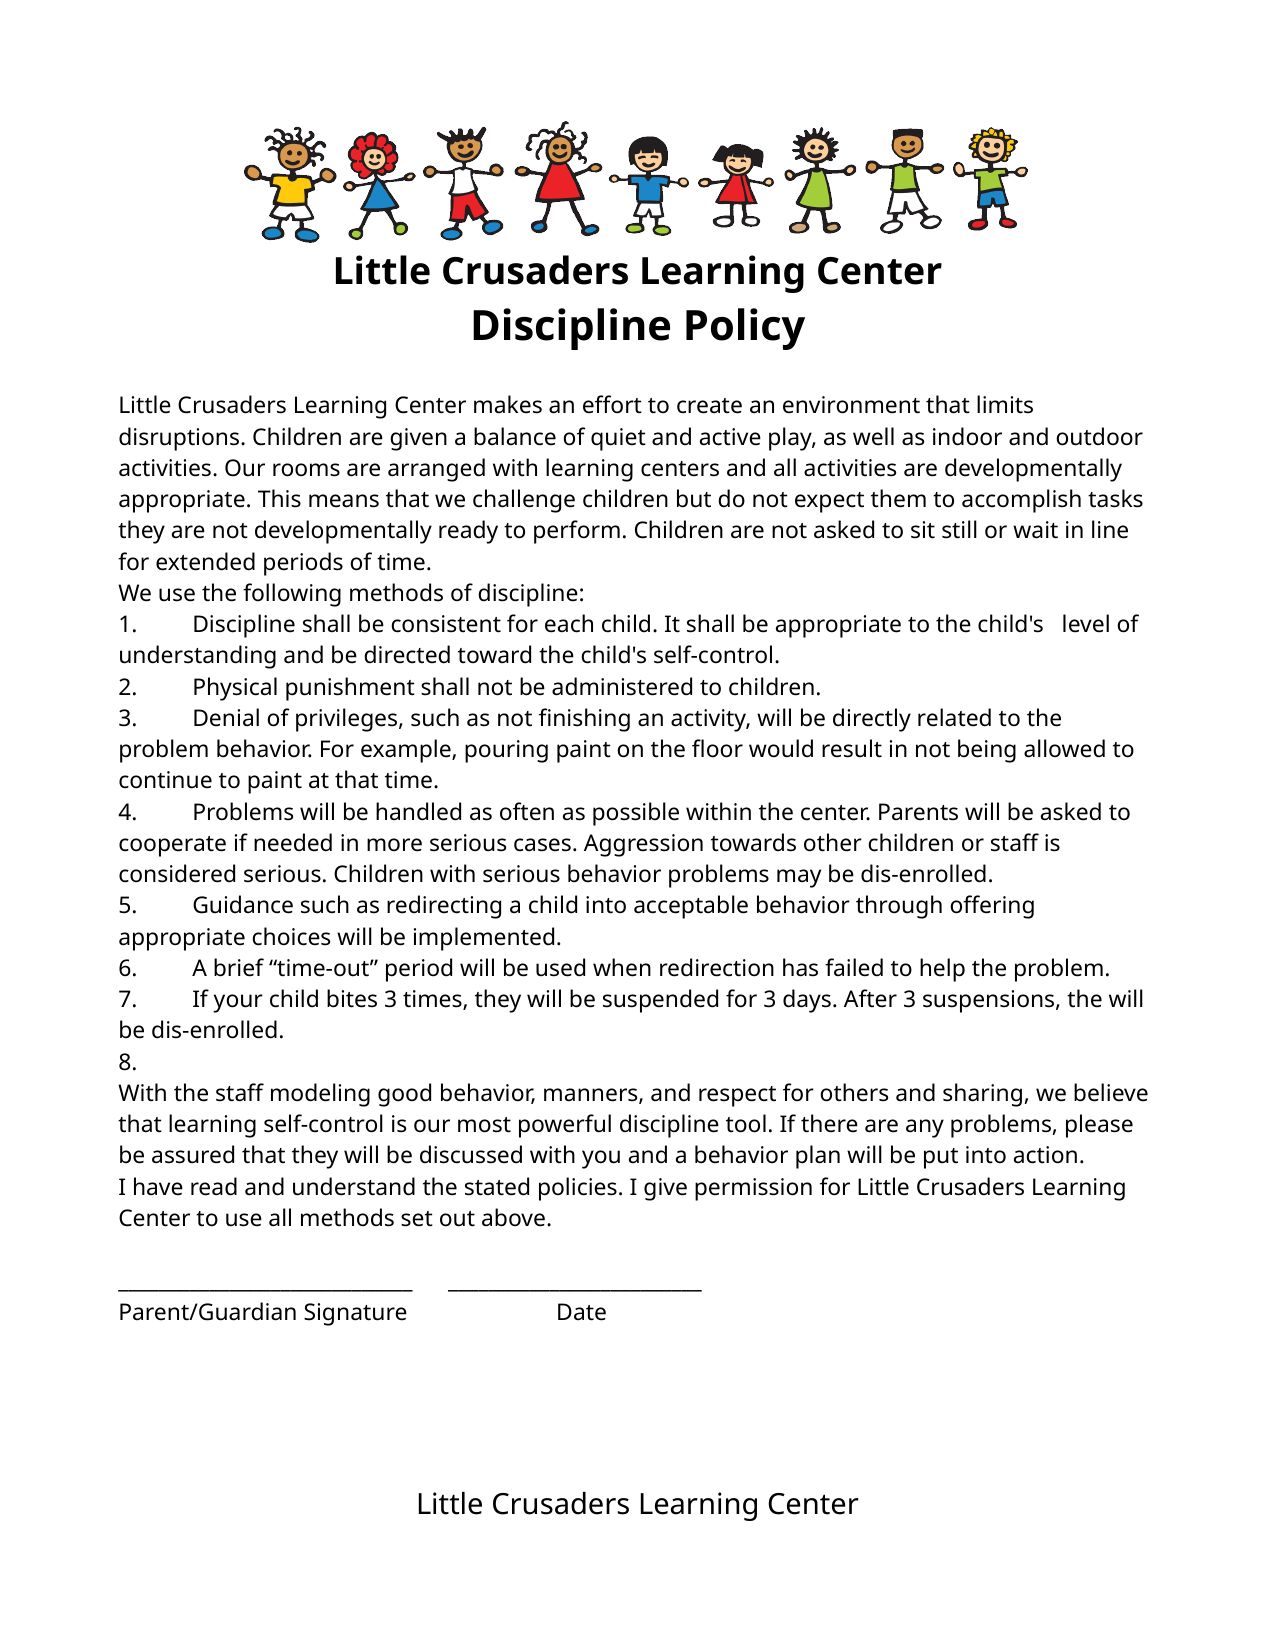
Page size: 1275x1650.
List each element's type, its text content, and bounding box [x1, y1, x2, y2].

list Guidance such as redirecting a child into acceptable behavior through offering appropriate choices will be implemented. [118, 889, 1157, 952]
list A brief “time-out” period will be used when redirection has failed to help the problem. [118, 952, 1157, 983]
text With the staff modeling good behavior, manners, and respect for others and sharing, we believe that learning self-control is our most powerful discipline tool. If there are any problems, please be assured that they will be discussed with you and a behavior plan will be put into action. [118, 1077, 1157, 1171]
text Parent/Guardian Signature Date [118, 1296, 1157, 1327]
text Discipline Policy [118, 296, 1157, 352]
text Little Crusaders Learning Center [118, 245, 1157, 296]
text Little Crusaders Learning Center [118, 1483, 1157, 1523]
list If your child bites 3 times, they will be suspended for 3 days. After 3 suspensions, the will be dis-enrolled. [118, 983, 1157, 1046]
list Physical punishment shall not be administered to children. [118, 671, 1157, 702]
list Discipline shall be consistent for each child. It shall be appropriate to the child's level of understanding and be directed toward the child's self-control. [118, 608, 1157, 671]
text Little Crusaders Learning Center makes an effort to create an environment that limits disruptions. Children are given a balance of quiet and active play, as well as indoor and outdoor activities. Our rooms are arranged with learning centers and all activities are developmentally appropriate. This means that we challenge children but do not expect them to accomplish tasks they are not developmentally ready to perform. Children are not asked to sit still or wait in line for extended periods of time. [118, 389, 1157, 577]
text We use the following methods of discipline: [118, 577, 1157, 608]
list Problems will be handled as often as possible within the center. Parents will be asked to cooperate if needed in more serious cases. Aggression towards other children or staff is considered serious. Children with serious behavior problems may be dis-enrolled. [118, 796, 1157, 889]
text _____________________________ _________________________ [118, 1264, 1157, 1296]
text I have read and understand the stated policies. I give permission for Little Crusaders Learning Center to use all methods set out above. [118, 1171, 1157, 1233]
list Denial of privileges, such as not finishing an activity, will be directly related to the problem behavior. For example, pouring paint on the floor would result in not being allowed to continue to paint at that time. [118, 702, 1157, 796]
